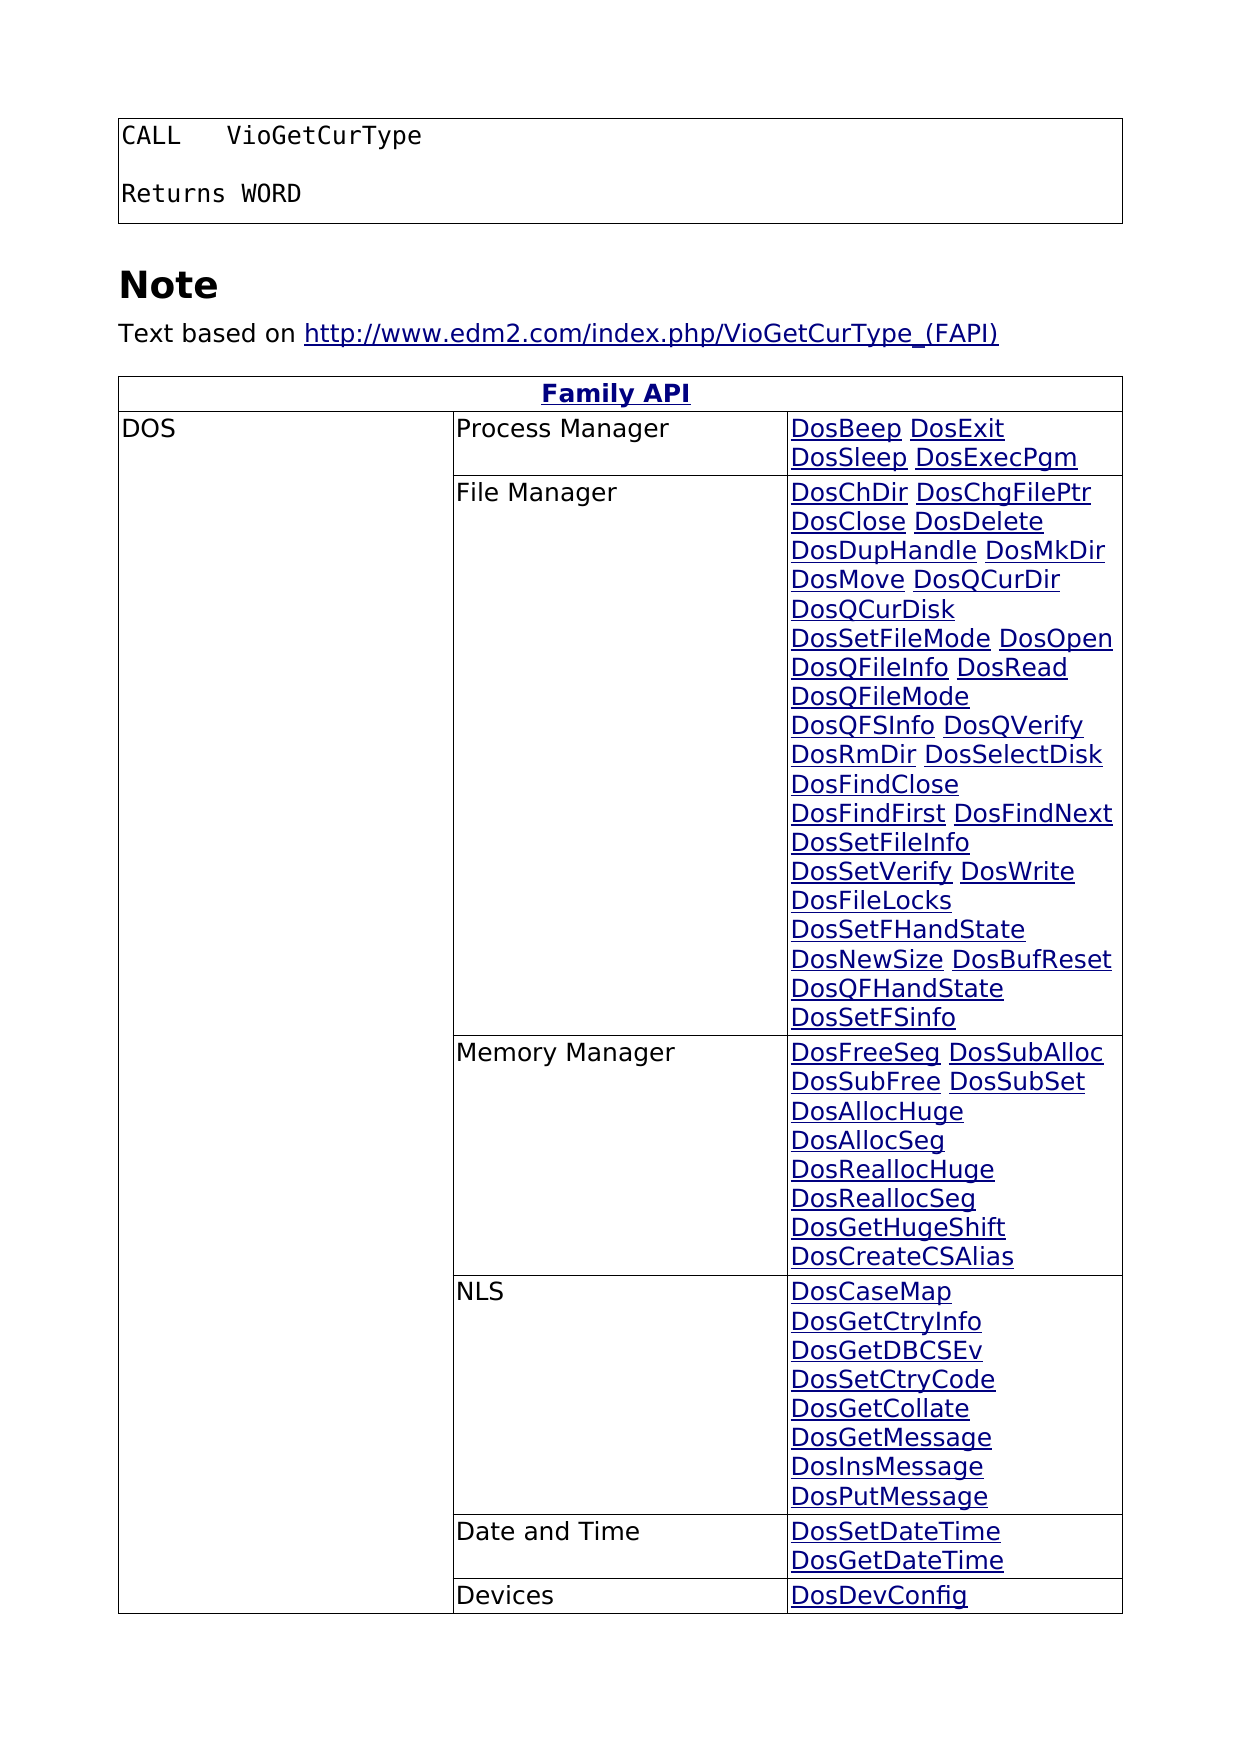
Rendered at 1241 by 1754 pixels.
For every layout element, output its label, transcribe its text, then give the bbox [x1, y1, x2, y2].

subtitle Note [118, 263, 1122, 307]
table_cell Date and Time [454, 1515, 787, 1578]
table_cell NLS [454, 1276, 787, 1514]
table_cell Memory Manager [454, 1036, 787, 1274]
table_cell DosFreeSeg DosSubAlloc DosSubFree DosSubSet DosAllocHuge DosAllocSeg DosReallocHuge DosReallocSeg DosGetHugeShift DosCreateCSAlias [788, 1036, 1122, 1274]
table_cell File Manager [454, 476, 787, 1035]
text Text based on http://www.edm2.com/index.php/VioGetCurType_(FAPI) [118, 319, 1122, 348]
table_header Family API [119, 377, 1122, 411]
table_cell DosCaseMap DosGetCtryInfo DosGetDBCSEv DosSetCtryCode DosGetCollate DosGetMessage DosInsMessage DosPutMessage [788, 1276, 1122, 1514]
table_cell DOS [119, 412, 453, 1613]
table_cell DosChDir DosChgFilePtr DosClose DosDelete DosDupHandle DosMkDir DosMove DosQCurDir DosQCurDisk DosSetFileMode DosOpen DosQFileInfo DosRead DosQFileMode DosQFSInfo DosQVerify DosRmDir DosSelectDisk DosFindClose DosFindFirst DosFindNext DosSetFileInfo DosSetVerify DosWrite DosFileLocks DosSetFHandState DosNewSize DosBufReset DosQFHandState DosSetFSinfo [788, 476, 1122, 1035]
table_cell DosBeep DosExit DosSleep DosExecPgm [788, 412, 1122, 475]
table_cell DosSetDateTime DosGetDateTime [788, 1515, 1122, 1578]
table_cell DosDevConfig [788, 1579, 1122, 1613]
table_cell Process Manager [454, 412, 787, 475]
table_header CALL VioGetCurType Returns WORD [119, 119, 1122, 223]
table_cell Devices [454, 1579, 787, 1613]
